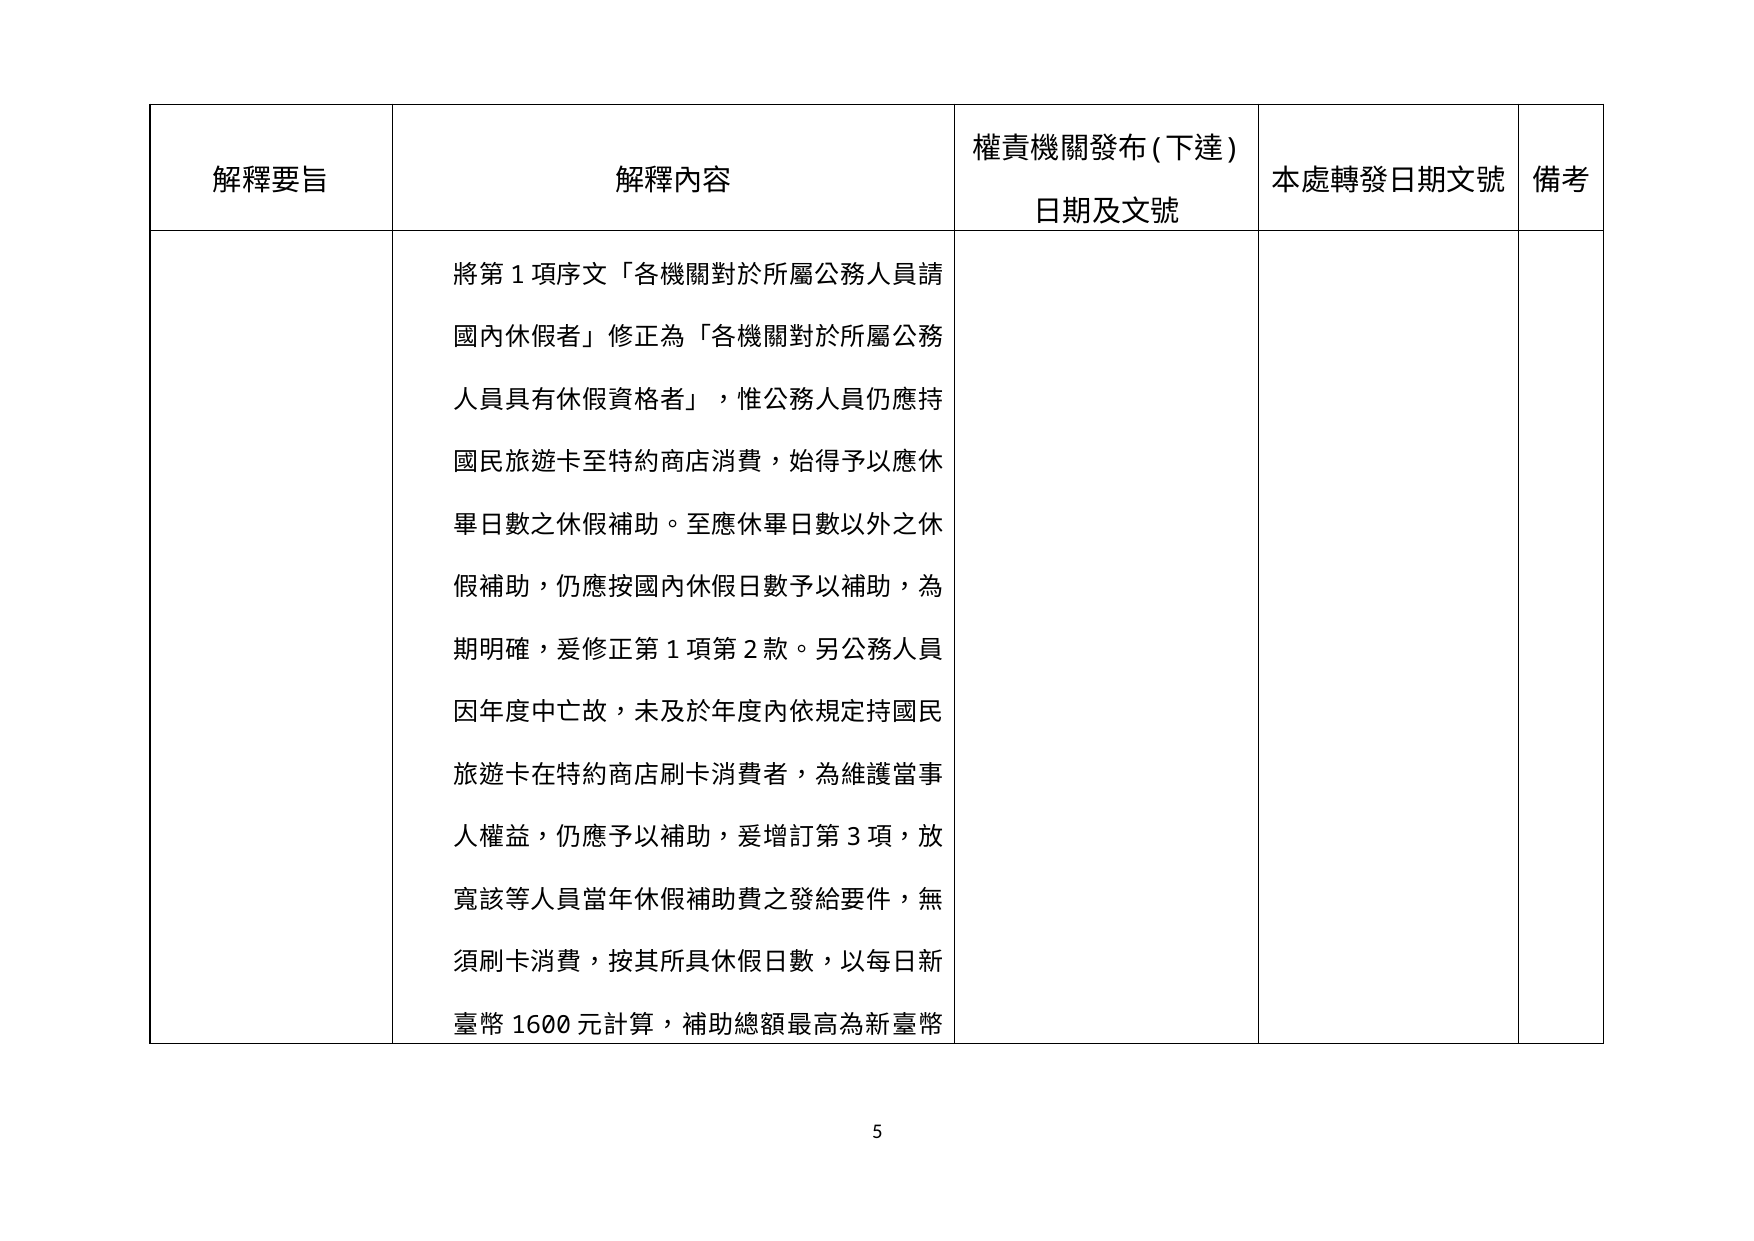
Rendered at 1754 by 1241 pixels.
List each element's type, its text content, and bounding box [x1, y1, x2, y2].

table_header 本處轉發日期文號 [1259, 105, 1518, 229]
table_cell [955, 231, 1258, 1043]
table_cell [1519, 231, 1603, 1043]
table_header 備考 [1519, 105, 1603, 229]
table_cell [151, 231, 392, 1043]
table_header 權責機關發布(下達) 日期及文號 [955, 105, 1258, 229]
table_header 解釋要旨 [151, 105, 392, 229]
table_cell 將第1項序文「各機關對於所屬公務人員請國內休假者」修正為「各機關對於所屬公務人員具有休假資格者」，惟公務人員仍應持國民旅遊卡至特約商店消費，始得予以應休畢日數之休假補助。至應休畢日數以外之休假補助，仍應按國內休假日數予以補助，為期明確，爰修正第1項第2款。另公務人員因年度中亡故，未及於年度內依規定持國民旅遊卡在特約商店刷卡消費者，為維護當事人權益，仍應予以補助，爰增訂第3項，放寬該等人員當年休假補助費之發給要件，無須刷卡消費，按其所具休假日數，以每日新臺幣1600元計算，補助總額最高為新臺幣 [393, 231, 954, 1043]
table_cell [1259, 231, 1518, 1043]
table_header 解釋內容 [393, 105, 954, 229]
